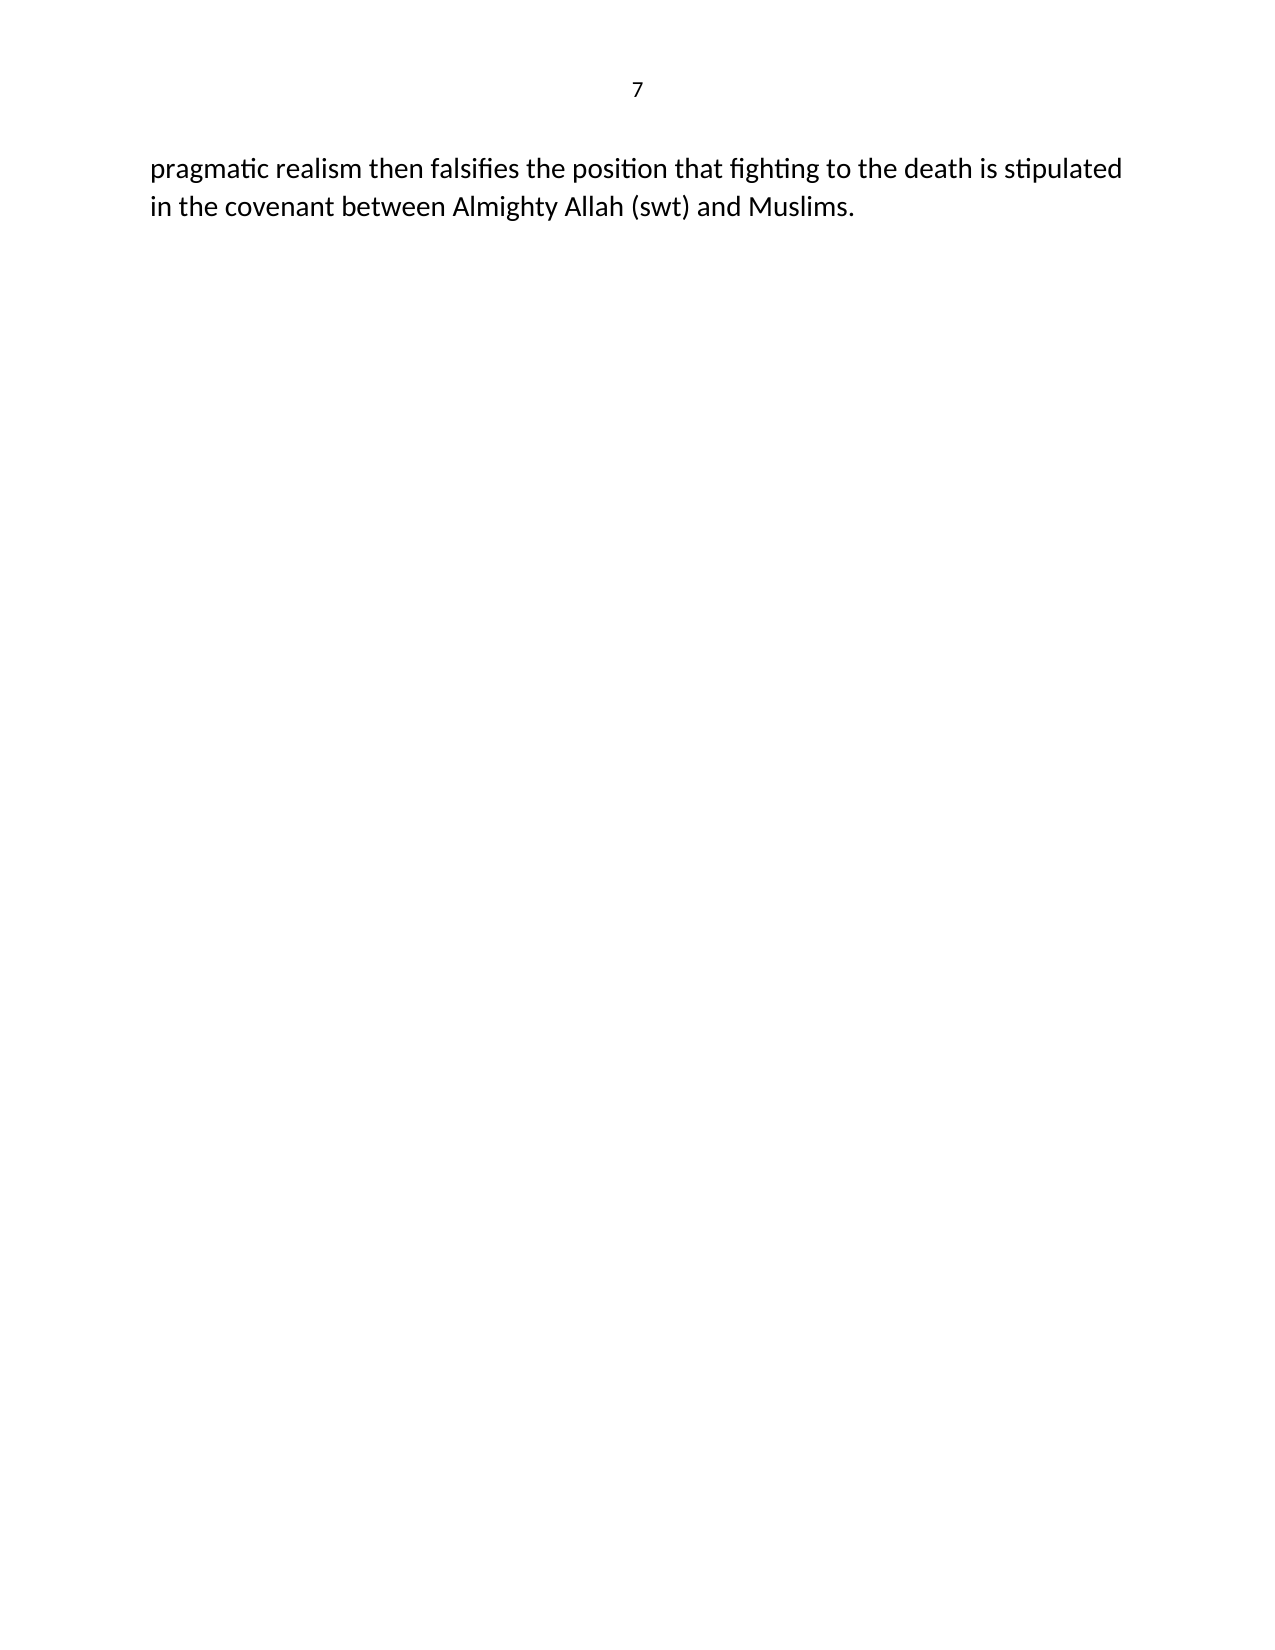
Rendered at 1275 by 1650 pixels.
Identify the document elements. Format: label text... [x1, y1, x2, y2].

text pragmatic realism then falsifies the position that fighting to the death is stipulated in the covenant between Almighty Allah (swt) and Muslims. [150, 150, 1125, 224]
